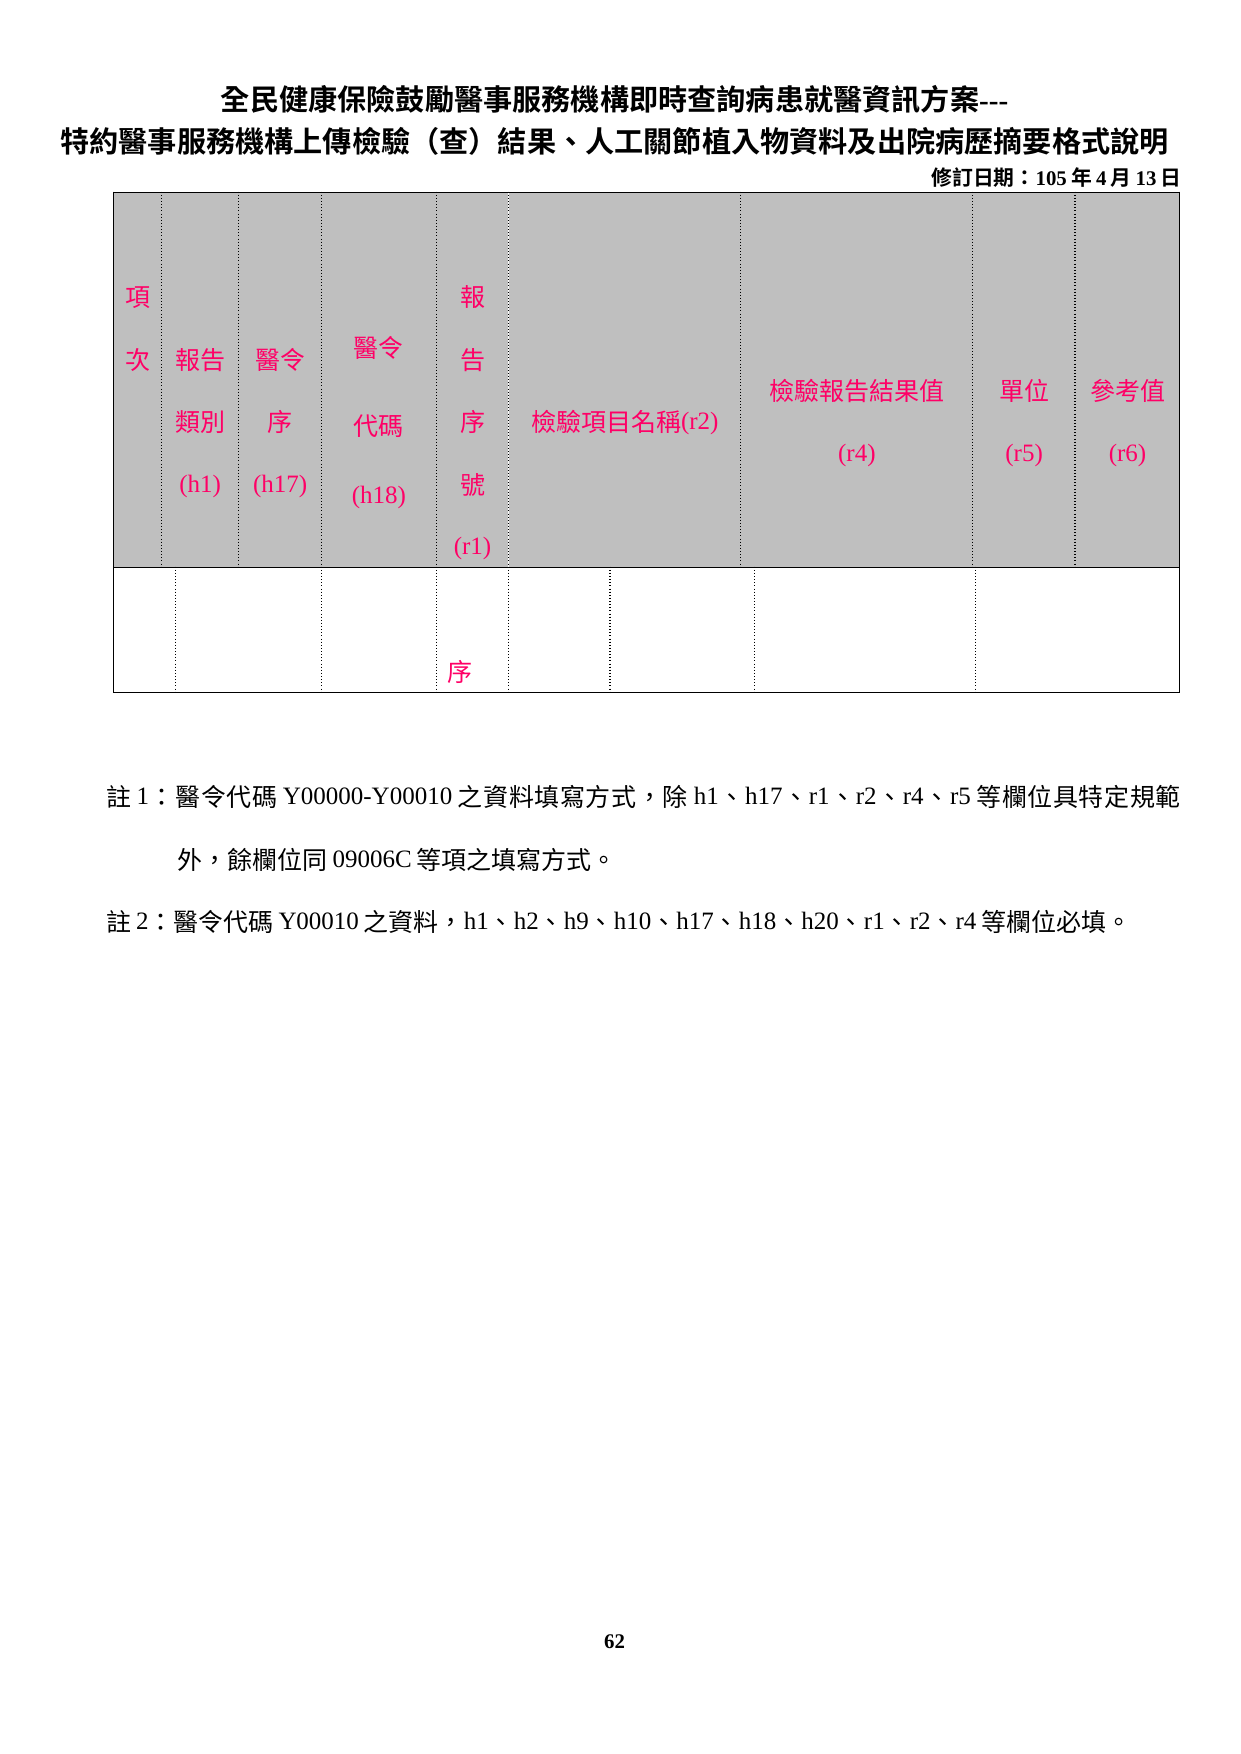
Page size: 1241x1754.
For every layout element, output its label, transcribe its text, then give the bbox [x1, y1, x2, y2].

table_header 項次 [114, 193, 162, 567]
table_header 單位(r5) [973, 193, 1075, 567]
table_header 檢驗項目名稱(r2) [509, 193, 741, 567]
table_header 醫令 代碼 (h18) [321, 193, 436, 567]
table_cell [610, 568, 755, 692]
text 註2：醫令代碼Y00010之資料，h1、h2、h9、h10、h17、h18、h20、r1、r2、r4等欄位必填。 [106, 879, 1181, 942]
table_cell [509, 568, 610, 692]
table_header 檢驗報告結果值(r4) [741, 193, 973, 567]
table_header 報告序號(r1) [436, 193, 508, 567]
table_cell [321, 568, 436, 692]
table_cell [175, 568, 321, 692]
table_cell 序 [436, 568, 508, 692]
table_header 報告類別(h1) [162, 193, 238, 567]
table_cell [755, 568, 975, 692]
table_cell [114, 568, 175, 692]
table_cell [975, 568, 1179, 692]
table_header 醫令序(h17) [238, 193, 321, 567]
text 註1：醫令代碼Y00000-Y00010之資料填寫方式，除h1、h17、r1、r2、r4、r5等欄位具特定規範外，餘欄位同09006C等項之填寫方式。 [106, 754, 1181, 879]
table_header 參考值(r6) [1075, 193, 1179, 567]
